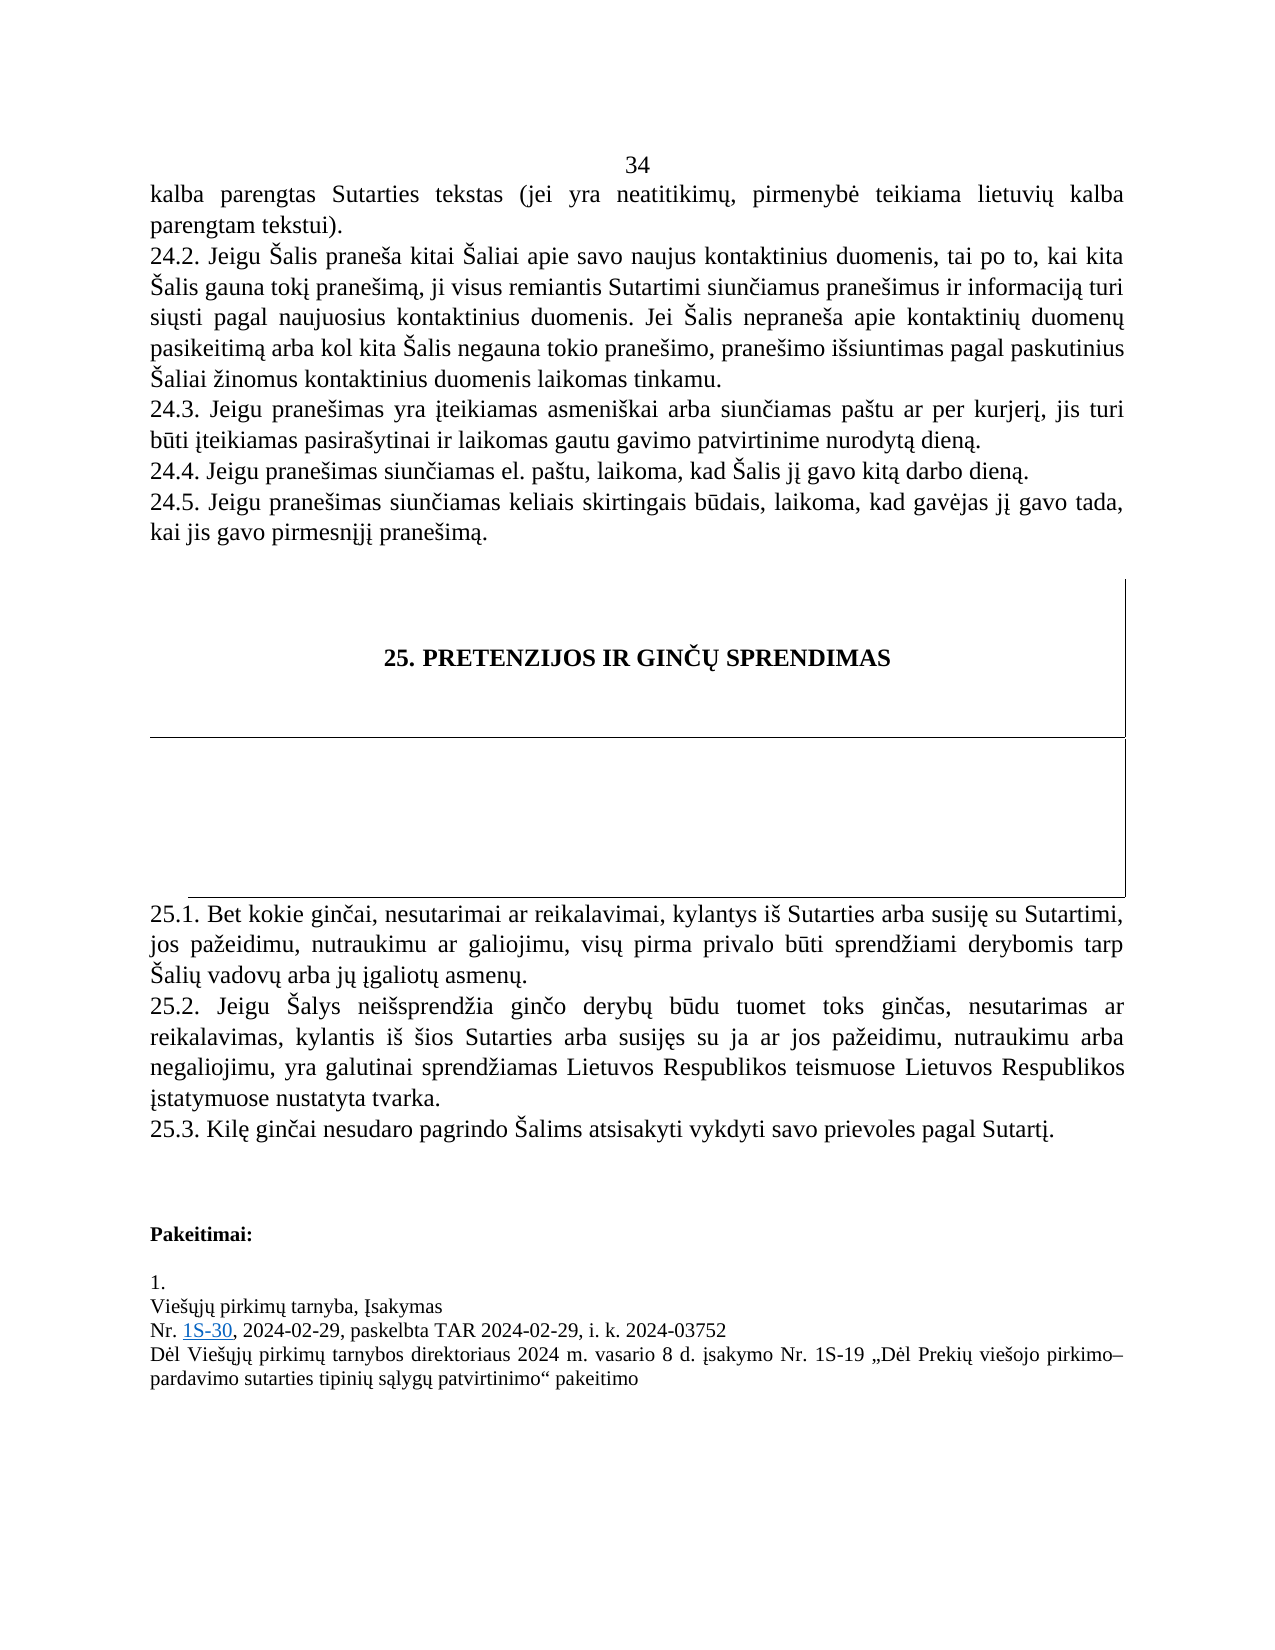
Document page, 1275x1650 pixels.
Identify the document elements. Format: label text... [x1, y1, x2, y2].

text 24.2. Jeigu Šalis praneša kitai Šaliai apie savo naujus kontaktinius duomenis, tai po to, kai kita Šalis gauna tokį pranešimą, ji visus remiantis Sutartimi siunčiamus pranešimus ir informaciją turi siųsti pagal naujuosius kontaktinius duomenis. Jei Šalis nepraneša apie kontaktinių duomenų pasikeitimą arba kol kita Šalis negauna tokio pranešimo, pranešimo išsiuntimas pagal paskutinius Šaliai žinomus kontaktinius duomenis laikomas tinkamu. [150, 241, 1125, 393]
text Pakeitimai: [150, 1221, 1125, 1246]
text 24.4. Jeigu pranešimas siunčiamas el. paštu, laikoma, kad Šalis jį gavo kitą darbo dieną. [150, 456, 1125, 485]
text Dėl Viešųjų pirkimų tarnybos direktoriaus 2024 m. vasario 8 d. įsakymo Nr. 1S-19 „Dėl Prekių viešojo pirkimo–pardavimo sutarties tipinių sąlygų patvirtinimo“ pakeitimo [150, 1342, 1125, 1390]
text 24.3. Jeigu pranešimas yra įteikiamas asmeniškai arba siunčiamas paštu ar per kurjerį, jis turi būti įteikiamas pasirašytinai ir laikomas gautu gavimo patvirtinime nurodytą dieną. [150, 394, 1125, 454]
text 1. [150, 1269, 1125, 1294]
text 25. Pretenzijos ir ginčų sprendimas [150, 579, 1125, 737]
text 25.2. Jeigu Šalys neišsprendžia ginčo derybų būdu tuomet toks ginčas, nesutarimas ar reikalavimas, kylantis iš šios Sutarties arba susijęs su ja ar jos pažeidimu, nutraukimu arba negaliojimu, yra galutinai sprendžiamas Lietuvos Respublikos teismuose Lietuvos Respublikos įstatymuose nustatyta tvarka. [150, 991, 1125, 1112]
text Nr. 1S-30, 2024-02-29, paskelbta TAR 2024-02-29, i. k. 2024-03752 [150, 1318, 1125, 1342]
text kalba parengtas Sutarties tekstas (jei yra neatitikimų, pirmenybė teikiama lietuvių kalba parengtam tekstui). [150, 179, 1125, 239]
text 25.3. Kilę ginčai nesudaro pagrindo Šalims atsisakyti vykdyti savo prievoles pagal Sutartį. [150, 1114, 1125, 1143]
text Viešųjų pirkimų tarnyba, Įsakymas [150, 1294, 1125, 1318]
text 24.5. Jeigu pranešimas siunčiamas keliais skirtingais būdais, laikoma, kad gavėjas jį gavo tada, kai jis gavo pirmesnįjį pranešimą. [150, 487, 1125, 546]
text 25.1. Bet kokie ginčai, nesutarimai ar reikalavimai, kylantys iš Sutarties arba susiję su Sutartimi, jos pažeidimu, nutraukimu ar galiojimu, visų pirma privalo būti sprendžiami derybomis tarp Šalių vadovų arba jų įgaliotų asmenų. [150, 899, 1125, 989]
